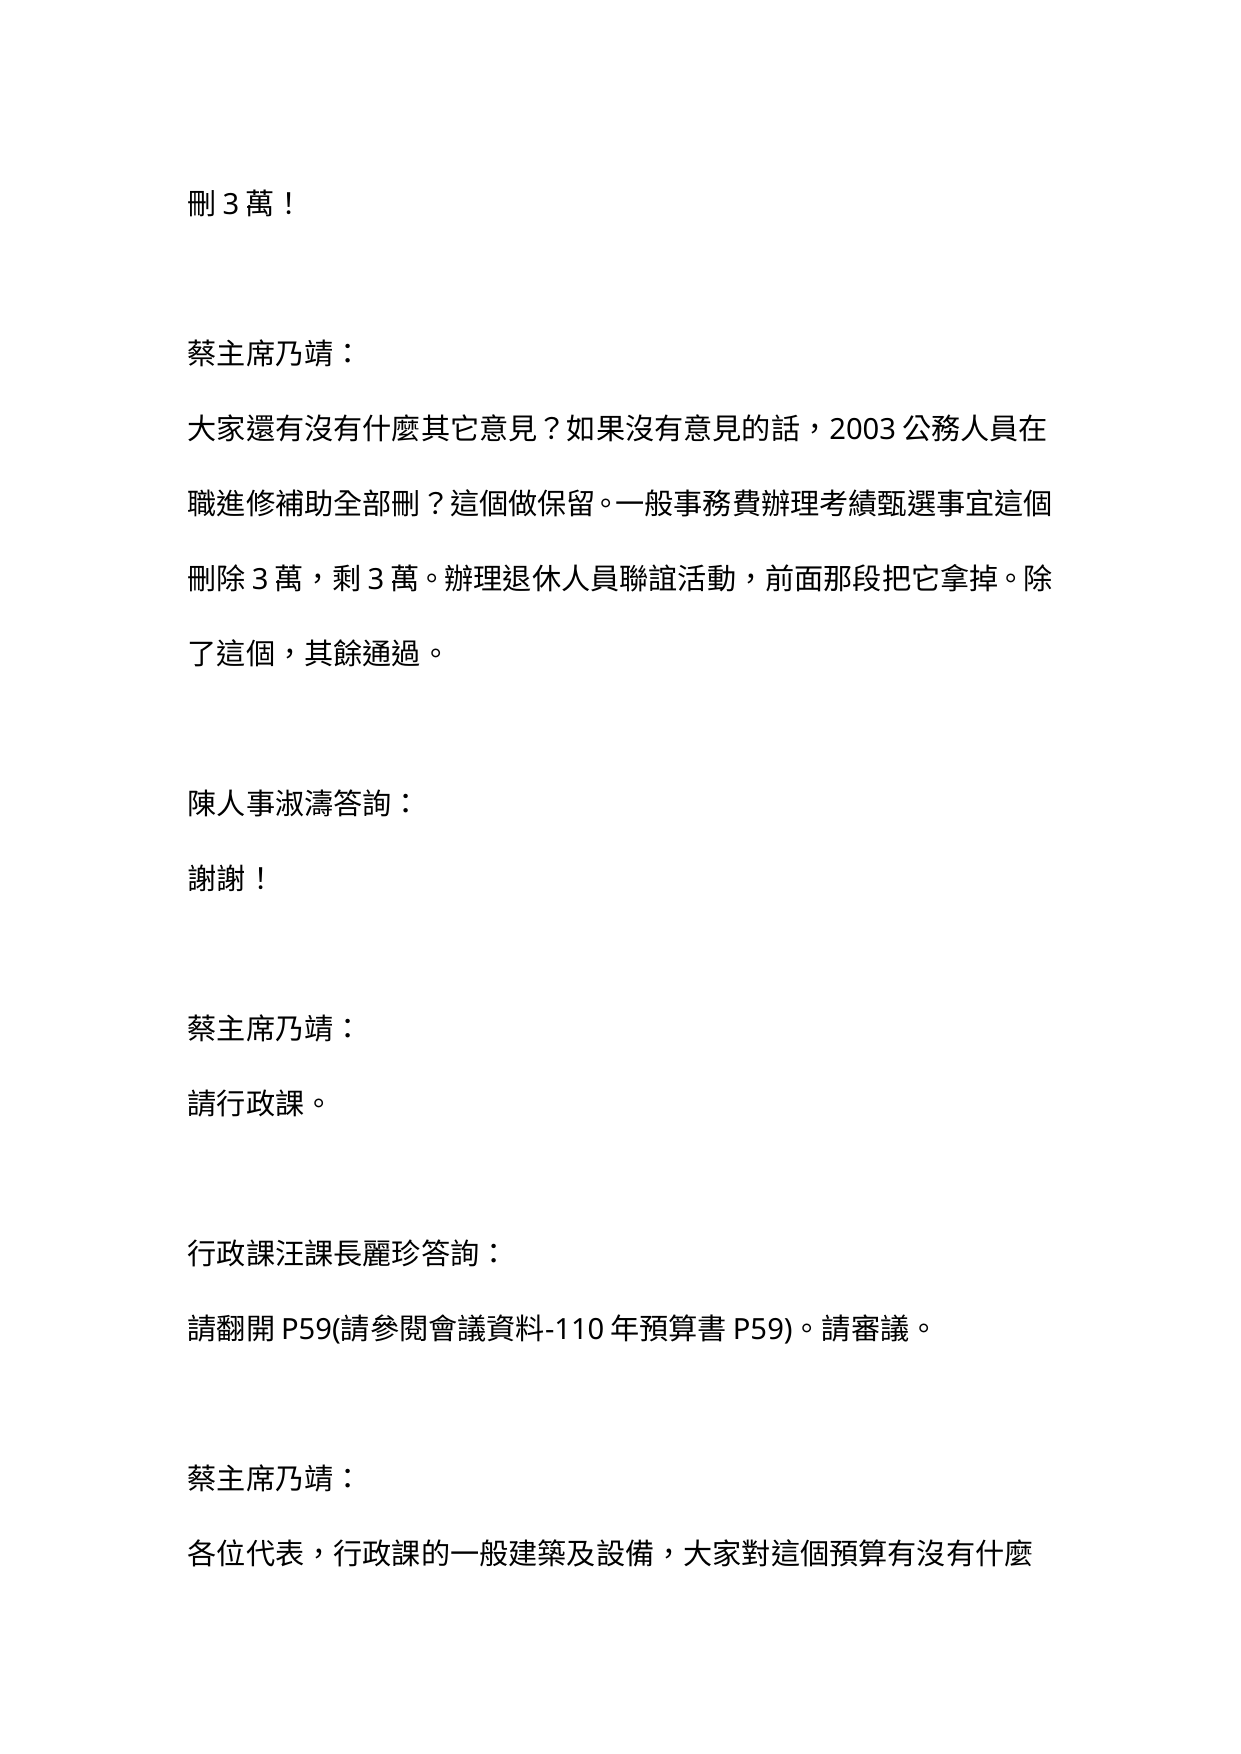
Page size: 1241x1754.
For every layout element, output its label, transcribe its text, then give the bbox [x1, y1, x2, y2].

text 蔡主席乃靖： [187, 989, 1053, 1064]
text 陳人事淑濤答詢： [187, 764, 1053, 839]
text 謝謝！ [187, 839, 1053, 914]
text 各位代表，行政課的一般建築及設備，大家對這個預算有沒有什麼 [187, 1514, 1053, 1589]
text 行政課汪課長麗珍答詢： [187, 1214, 1053, 1289]
text 刪3萬！ [187, 164, 1053, 239]
text 請翻開P59(請參閱會議資料-110年預算書P59)。請審議。 [187, 1289, 1053, 1364]
text 蔡主席乃靖： [187, 314, 1053, 389]
text 蔡主席乃靖： [187, 1439, 1053, 1514]
text 大家還有沒有什麼其它意見？如果沒有意見的話，2003公務人員在職進修補助全部刪？這個做保留。一般事務費辦理考績甄選事宜這個刪除3萬，剩3萬。辦理退休人員聯誼活動，前面那段把它拿掉。除了這個，其餘通過。 [187, 389, 1053, 689]
text 請行政課。 [187, 1064, 1053, 1139]
